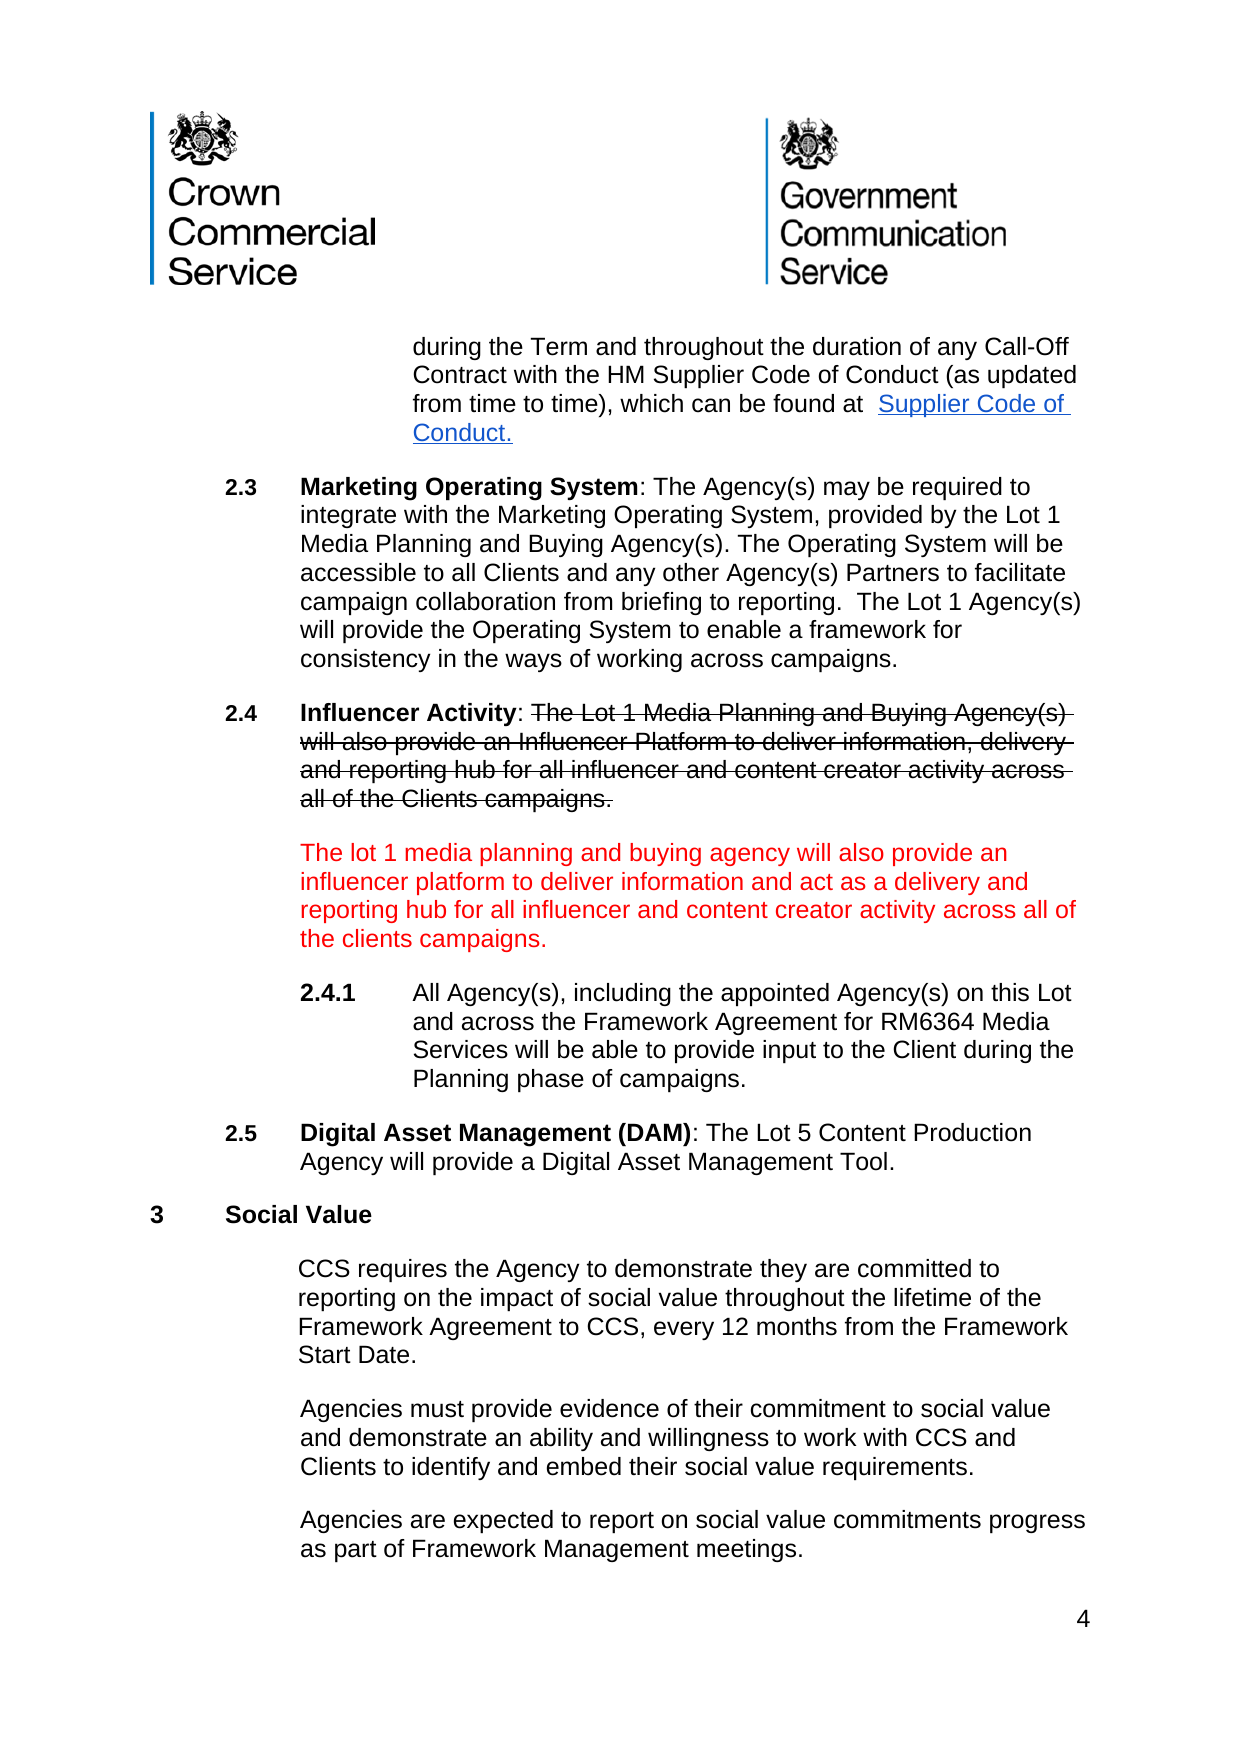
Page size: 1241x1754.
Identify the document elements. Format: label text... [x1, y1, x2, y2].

text Agencies are expected to report on social value commitments progress as part of Framework Management meetings. [300, 1505, 1090, 1563]
text Agencies must provide evidence of their commitment to social value and demonstrate an ability and willingness to work with CCS and Clients to identify and embed their social value requirements. [300, 1394, 1090, 1480]
list Marketing Operating System: The Agency(s) may be required to integrate with the Marketing Operating System, provided by the Lot 1 Media Planning and Buying Agency(s). The Operating System will be accessible to all Clients and any other Agency(s) Partners to facilitate campaign collaboration from briefing to reporting. The Lot 1 Agency(s) will provide the Operating System to enable a framework for consistency in the ways of working across campaigns. [225, 472, 1090, 673]
list Social Value [150, 1200, 1090, 1229]
list during the Term and throughout the duration of any Call-Off Contract with the HM Supplier Code of Conduct (as updated from time to time), which can be found at Supplier Code of Conduct. [300, 332, 1090, 447]
text The lot 1 media planning and buying agency will also provide an influencer platform to deliver information and act as a delivery and reporting hub for all influencer and content creator activity across all of the clients campaigns. [300, 838, 1090, 953]
text CCS requires the Agency to demonstrate they are committed to reporting on the impact of social value throughout the lifetime of the Framework Agreement to CCS, every 12 months from the Framework Start Date. [298, 1254, 1090, 1369]
list All Agency(s), including the appointed Agency(s) on this Lot and across the Framework Agreement for RM6364 Media Services will be able to provide input to the Client during the Planning phase of campaigns. [300, 978, 1090, 1093]
list Influencer Activity: The Lot 1 Media Planning and Buying Agency(s) will also provide an Influencer Platform to deliver information, delivery and reporting hub for all influencer and content creator activity across all of the Clients campaigns. [225, 698, 1090, 813]
list Digital Asset Management (DAM): The Lot 5 Content Production Agency will provide a Digital Asset Management Tool. [225, 1118, 1090, 1175]
